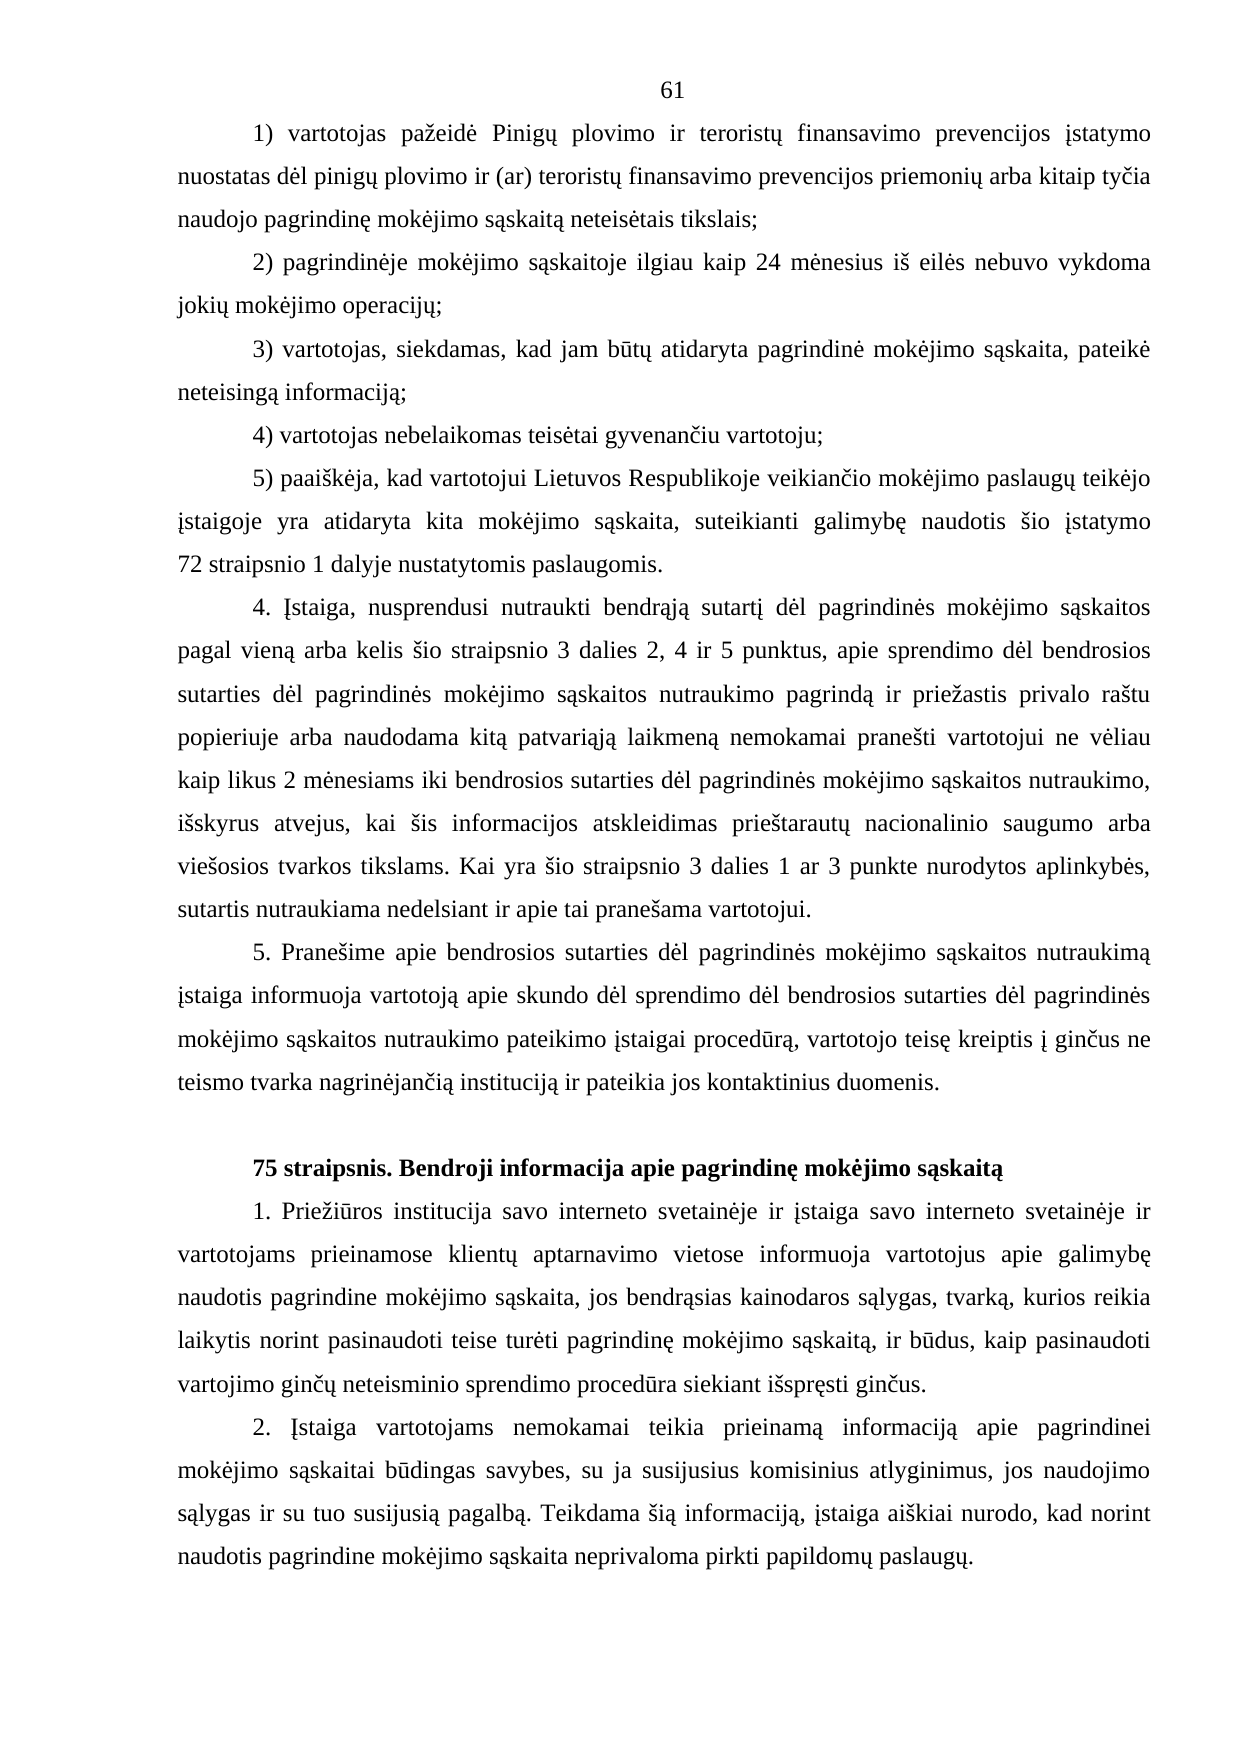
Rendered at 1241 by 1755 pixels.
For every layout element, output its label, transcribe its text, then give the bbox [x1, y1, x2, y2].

text 2. Įstaiga vartotojams nemokamai teikia prieinamą informaciją apie pagrindinei mokėjimo sąskaitai būdingas savybes, su ja susijusius komisinius atlyginimus, jos naudojimo sąlygas ir su tuo susijusią pagalbą. Teikdama šią informaciją, įstaiga aiškiai nurodo, kad norint naudotis pagrindine mokėjimo sąskaita neprivaloma pirkti papildomų paslaugų. [177, 1412, 1152, 1570]
text 1) vartotojas pažeidė Pinigų plovimo ir teroristų finansavimo prevencijos įstatymo nuostatas dėl pinigų plovimo ir (ar) teroristų finansavimo prevencijos priemonių arba kitaip tyčia naudojo pagrindinę mokėjimo sąskaitą neteisėtais tikslais; [177, 118, 1152, 233]
text 5. Pranešime apie bendrosios sutarties dėl pagrindinės mokėjimo sąskaitos nutraukimą įstaiga informuoja vartotoją apie skundo dėl sprendimo dėl bendrosios sutarties dėl pagrindinės mokėjimo sąskaitos nutraukimo pateikimo įstaigai procedūrą, vartotojo teisę kreiptis į ginčus ne teismo tvarka nagrinėjančią instituciją ir pateikia jos kontaktinius duomenis. [177, 937, 1152, 1096]
text 5) paaiškėja, kad vartotojui Lietuvos Respublikoje veikiančio mokėjimo paslaugų teikėjo įstaigoje yra atidaryta kita mokėjimo sąskaita, suteikianti galimybę naudotis šio įstatymo 72 straipsnio 1 dalyje nustatytomis paslaugomis. [177, 463, 1152, 578]
text 4. Įstaiga, nusprendusi nutraukti bendrąją sutartį dėl pagrindinės mokėjimo sąskaitos pagal vieną arba kelis šio straipsnio 3 dalies 2, 4 ir 5 punktus, apie sprendimo dėl bendrosios sutarties dėl pagrindinės mokėjimo sąskaitos nutraukimo pagrindą ir priežastis privalo raštu popieriuje arba naudodama kitą patvariąją laikmeną nemokamai pranešti vartotojui ne vėliau kaip likus 2 mėnesiams iki bendrosios sutarties dėl pagrindinės mokėjimo sąskaitos nutraukimo, išskyrus atvejus, kai šis informacijos atskleidimas prieštarautų nacionalinio saugumo arba viešosios tvarkos tikslams. Kai yra šio straipsnio 3 dalies 1 ar 3 punkte nurodytos aplinkybės, sutartis nutraukiama nedelsiant ir apie tai pranešama vartotojui. [177, 592, 1152, 923]
text 3) vartotojas, siekdamas, kad jam būtų atidaryta pagrindinė mokėjimo sąskaita, pateikė neteisingą informaciją; [177, 334, 1152, 406]
text 75 straipsnis. Bendroji informacija apie pagrindinę mokėjimo sąskaitą [177, 1153, 1152, 1182]
text 4) vartotojas nebelaikomas teisėtai gyvenančiu vartotoju; [177, 420, 1152, 449]
text 1. Priežiūros institucija savo interneto svetainėje ir įstaiga savo interneto svetainėje ir vartotojams prieinamose klientų aptarnavimo vietose informuoja vartotojus apie galimybę naudotis pagrindine mokėjimo sąskaita, jos bendrąsias kainodaros sąlygas, tvarką, kurios reikia laikytis norint pasinaudoti teise turėti pagrindinę mokėjimo sąskaitą, ir būdus, kaip pasinaudoti vartojimo ginčų neteisminio sprendimo procedūra siekiant išspręsti ginčus. [177, 1196, 1152, 1397]
text 2) pagrindinėje mokėjimo sąskaitoje ilgiau kaip 24 mėnesius iš eilės nebuvo vykdoma jokių mokėjimo operacijų; [177, 247, 1152, 319]
